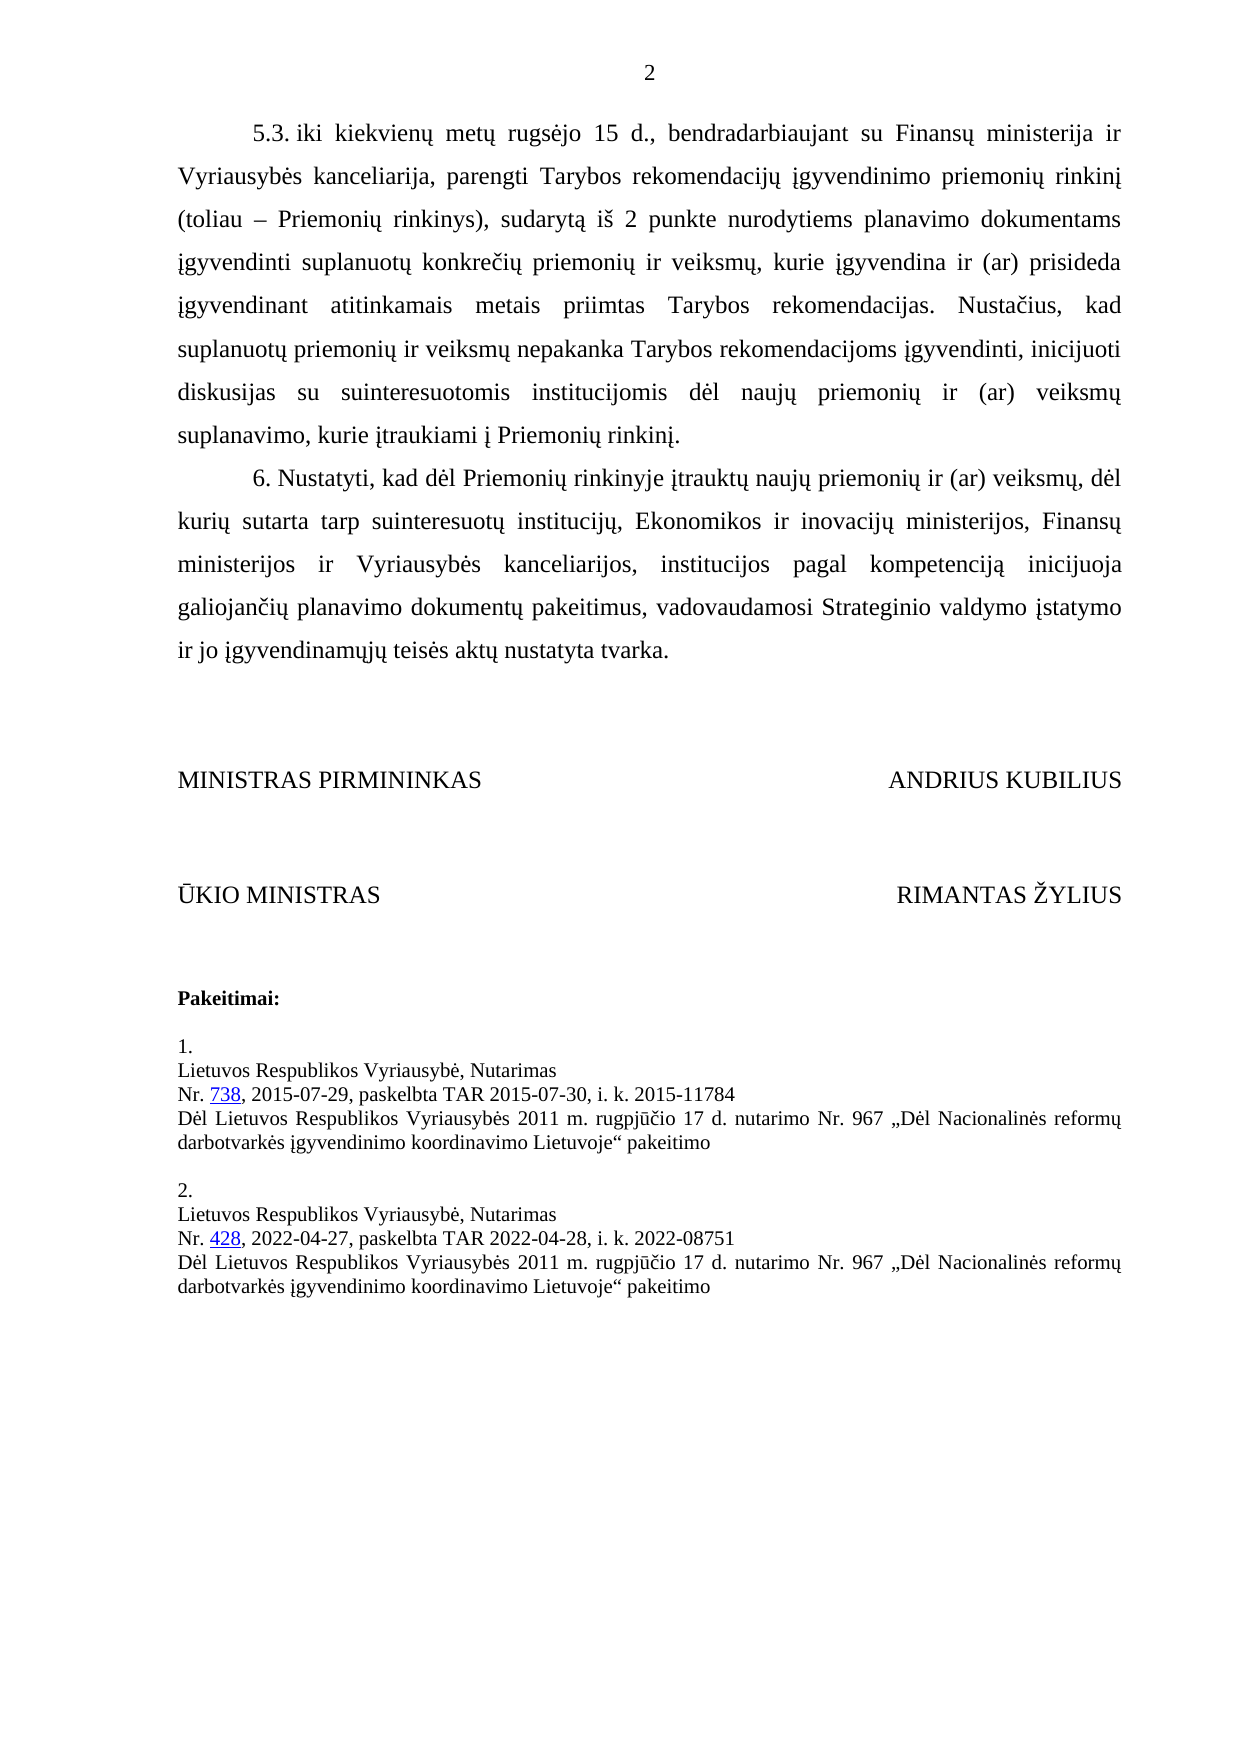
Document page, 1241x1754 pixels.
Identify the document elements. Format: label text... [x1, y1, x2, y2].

text Pakeitimai: [177, 986, 1122, 1010]
text ŪKIO MINISTRAS RIMANTAS ŽYLIUS [177, 880, 1122, 909]
text Nr. 428, 2022-04-27, paskelbta TAR 2022-04-28, i. k. 2022-08751 [177, 1226, 1122, 1250]
text Lietuvos Respublikos Vyriausybė, Nutarimas [177, 1202, 1122, 1226]
text MINISTRAS PIRMININKAS ANDRIUS KUBILIUS [177, 765, 1122, 794]
text 1. [177, 1034, 1122, 1058]
text 6. Nustatyti, kad dėl Priemonių rinkinyje įtrauktų naujų priemonių ir (ar) veiksmų, dėl kurių sutarta tarp suinteresuotų institucijų, Ekonomikos ir inovacijų ministerijos, Finansų ministerijos ir Vyriausybės kanceliarijos, institucijos pagal kompetenciją inicijuoja galiojančių planavimo dokumentų pakeitimus, vadovaudamosi Strateginio valdymo įstatymo ir jo įgyvendinamųjų teisės aktų nustatyta tvarka. [177, 463, 1122, 664]
text Lietuvos Respublikos Vyriausybė, Nutarimas [177, 1058, 1122, 1082]
text Dėl Lietuvos Respublikos Vyriausybės 2011 m. rugpjūčio 17 d. nutarimo Nr. 967 „Dėl Nacionalinės reformų darbotvarkės įgyvendinimo koordinavimo Lietuvoje“ pakeitimo [177, 1250, 1122, 1298]
text 5.3. iki kiekvienų metų rugsėjo 15 d., bendradarbiaujant su Finansų ministerija ir Vyriausybės kanceliarija, parengti Tarybos rekomendacijų įgyvendinimo priemonių rinkinį (toliau – Priemonių rinkinys), sudarytą iš 2 punkte nurodytiems planavimo dokumentams įgyvendinti suplanuotų konkrečių priemonių ir veiksmų, kurie įgyvendina ir (ar) prisideda įgyvendinant atitinkamais metais priimtas Tarybos rekomendacijas. Nustačius, kad suplanuotų priemonių ir veiksmų nepakanka Tarybos rekomendacijoms įgyvendinti, inicijuoti diskusijas su suinteresuotomis institucijomis dėl naujų priemonių ir (ar) veiksmų suplanavimo, kurie įtraukiami į Priemonių rinkinį. [177, 118, 1122, 449]
text Dėl Lietuvos Respublikos Vyriausybės 2011 m. rugpjūčio 17 d. nutarimo Nr. 967 „Dėl Nacionalinės reformų darbotvarkės įgyvendinimo koordinavimo Lietuvoje“ pakeitimo [177, 1106, 1122, 1154]
text Nr. 738, 2015-07-29, paskelbta TAR 2015-07-30, i. k. 2015-11784 [177, 1082, 1122, 1106]
text 2. [177, 1178, 1122, 1202]
